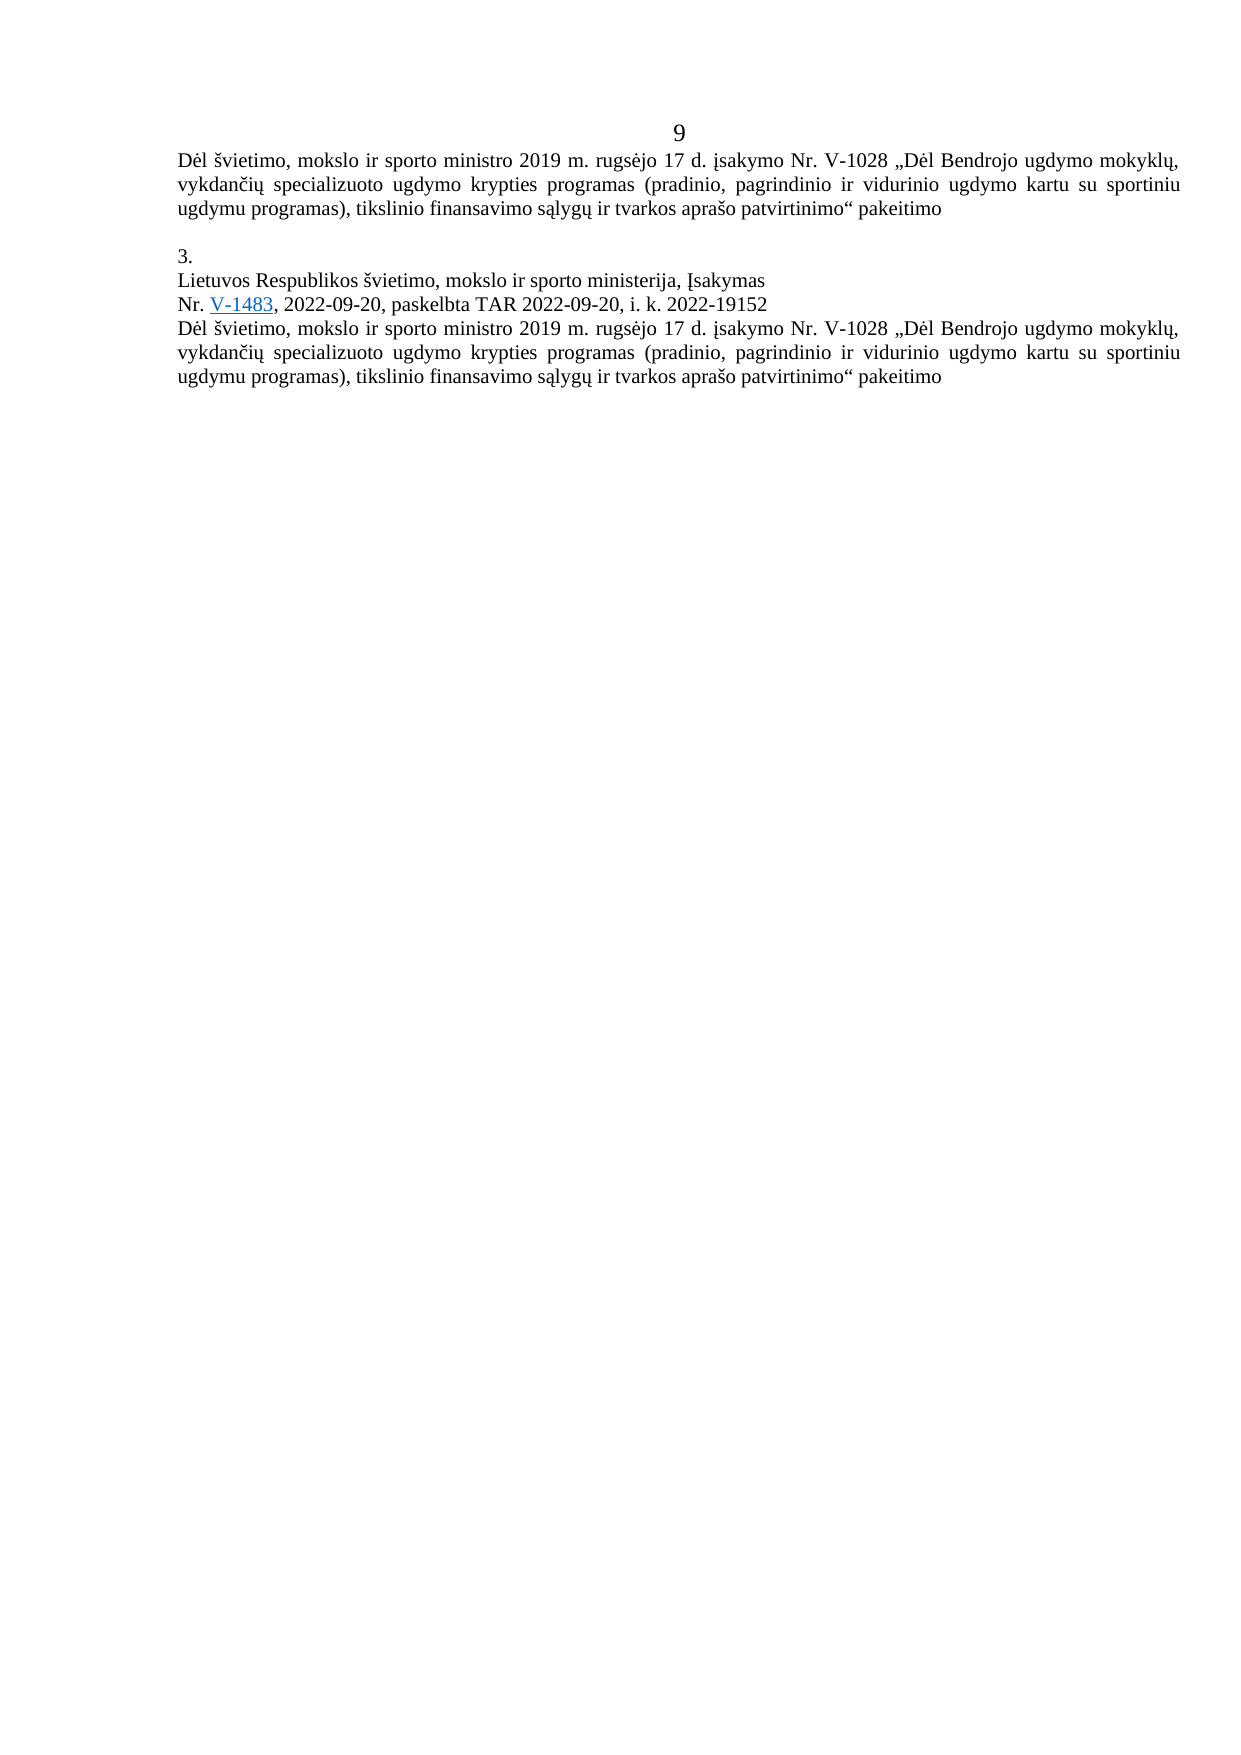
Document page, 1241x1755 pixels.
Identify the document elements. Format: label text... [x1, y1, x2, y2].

text Dėl švietimo, mokslo ir sporto ministro 2019 m. rugsėjo 17 d. įsakymo Nr. V-1028 „Dėl Bendrojo ugdymo mokyklų, vykdančių specializuoto ugdymo krypties programas (pradinio, pagrindinio ir vidurinio ugdymo kartu su sportiniu ugdymu programas), tikslinio finansavimo sąlygų ir tvarkos aprašo patvirtinimo“ pakeitimo [177, 148, 1181, 220]
text Lietuvos Respublikos švietimo, mokslo ir sporto ministerija, Įsakymas [177, 268, 1181, 292]
text 3. [177, 244, 1181, 268]
text Nr. V-1483, 2022-09-20, paskelbta TAR 2022-09-20, i. k. 2022-19152 [177, 292, 1181, 316]
text Dėl švietimo, mokslo ir sporto ministro 2019 m. rugsėjo 17 d. įsakymo Nr. V-1028 „Dėl Bendrojo ugdymo mokyklų, vykdančių specializuoto ugdymo krypties programas (pradinio, pagrindinio ir vidurinio ugdymo kartu su sportiniu ugdymu programas), tikslinio finansavimo sąlygų ir tvarkos aprašo patvirtinimo“ pakeitimo [177, 316, 1181, 388]
